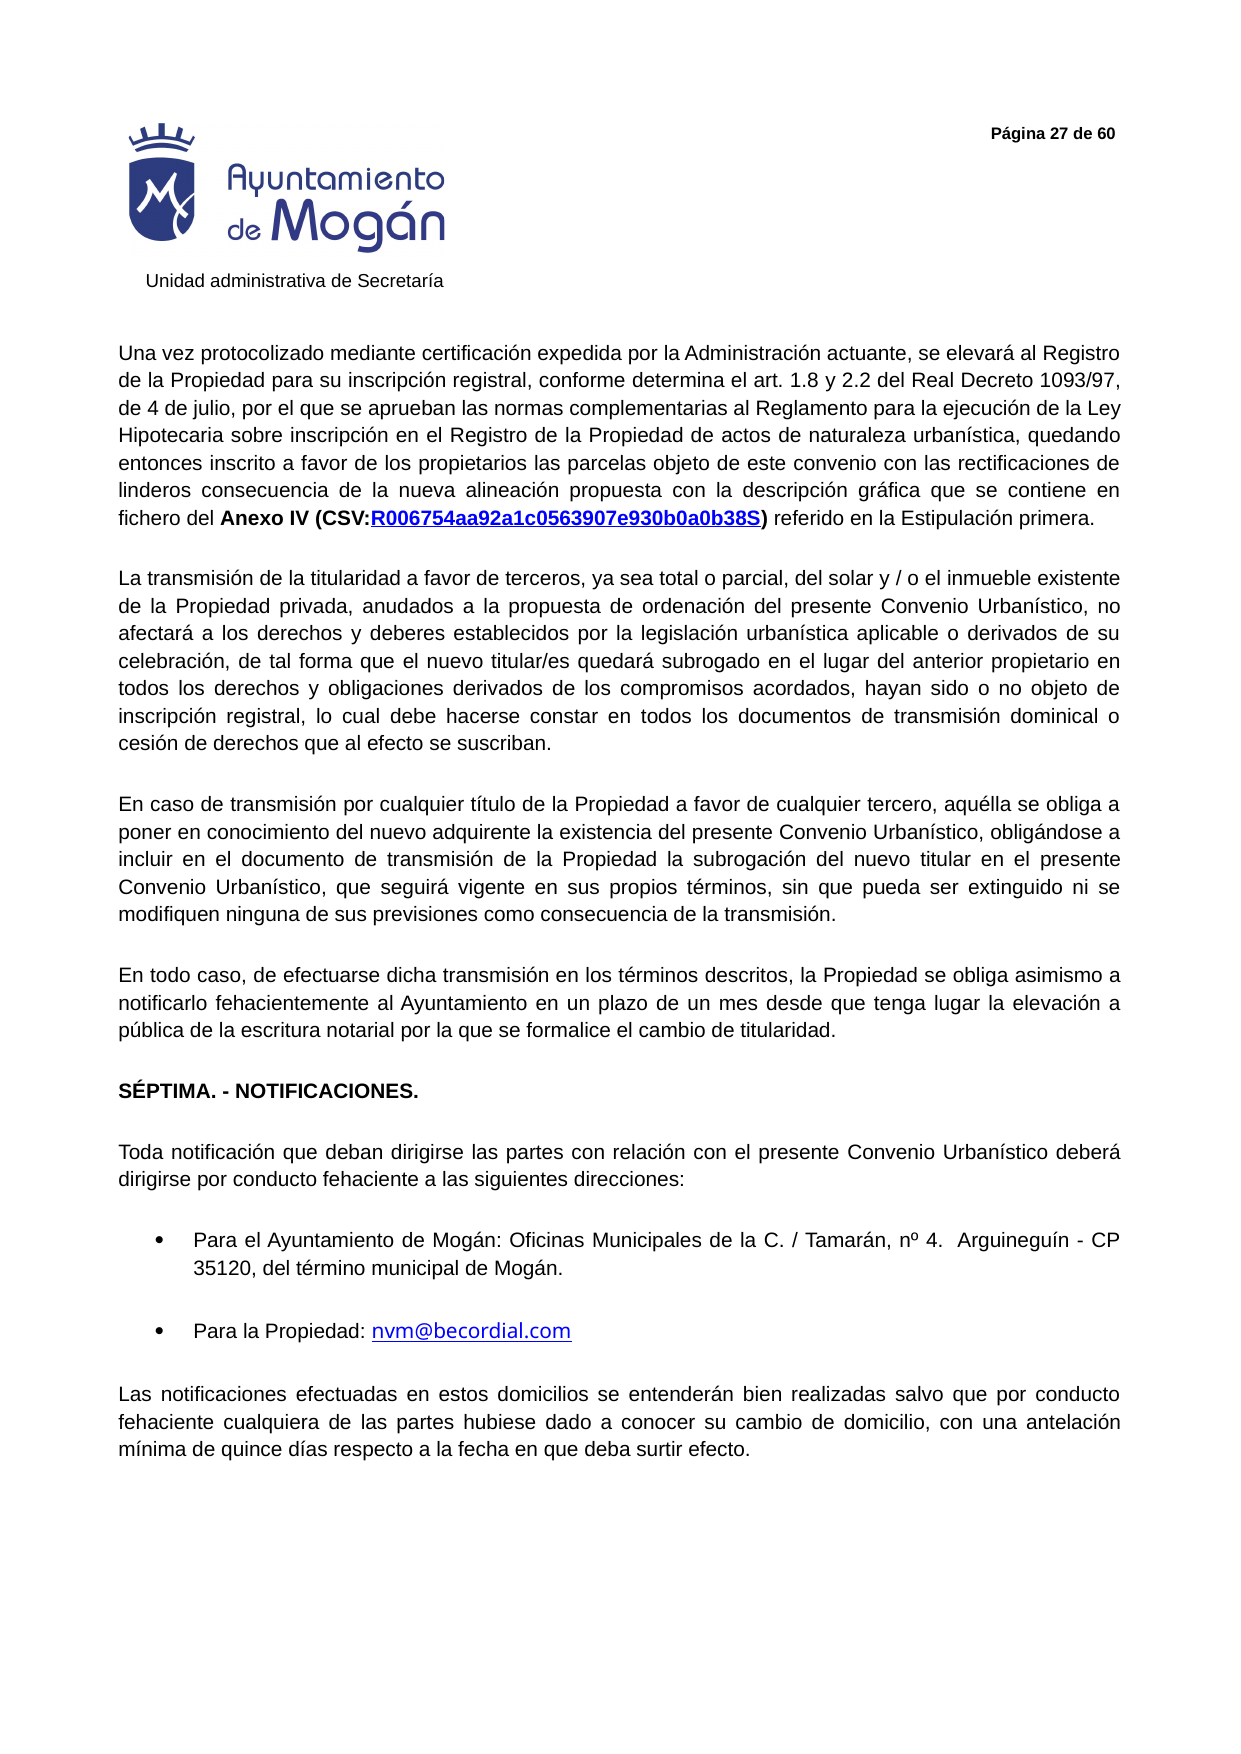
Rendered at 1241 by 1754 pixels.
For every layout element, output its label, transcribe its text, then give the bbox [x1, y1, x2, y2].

picture [128, 123, 445, 259]
text Las notificaciones efectuadas en estos domicilios se entenderán bien realizadas salvo que por conducto fehaciente cualquiera de las partes hubiese dado a conocer su cambio de domicilio, con una antelación mínima de quince días respecto a la fecha en que deba surtir efecto. [118, 1382, 1122, 1461]
text Una vez protocolizado mediante certificación expedida por la Administración actuante, se elevará al Registro de la Propiedad para su inscripción registral, conforme determina el art. 1.8 y 2.2 del Real Decreto 1093/97, de 4 de julio, por el que se aprueban las normas complementarias al Reglamento para la ejecución de la Ley Hipotecaria sobre inscripción en el Registro de la Propiedad de actos de naturaleza urbanística, quedando entonces inscrito a favor de los propietarios las parcelas objeto de este convenio con las rectificaciones de linderos consecuencia de la nueva alineación propuesta con la descripción gráfica que se contiene en fichero del Anexo IV (CSV:R006754aa92a1c0563907e930b0a0b38S) referido en la Estipulación primera. [118, 340, 1122, 529]
list Para la Propiedad: nvm@becordial.com [156, 1316, 1122, 1345]
text En caso de transmisión por cualquier título de la Propiedad a favor de cualquier tercero, aquélla se obliga a poner en conocimiento del nuevo adquirente la existencia del presente Convenio Urbanístico, obligándose a incluir en el documento de transmisión de la Propiedad la subrogación del nuevo titular en el presente Convenio Urbanístico, que seguirá vigente en sus propios términos, sin que pueda ser extinguido ni se modifiquen ninguna de sus previsiones como consecuencia de la transmisión. [118, 792, 1122, 926]
text SÉPTIMA. - NOTIFICACIONES. [118, 1079, 1122, 1103]
list Para el Ayuntamiento de Mogán: Oficinas Municipales de la C. / Tamarán, nº 4. Arguineguín - CP 35120, del término municipal de Mogán. [156, 1228, 1122, 1279]
text Toda notificación que deban dirigirse las partes con relación con el presente Convenio Urbanístico deberá dirigirse por conducto fehaciente a las siguientes direcciones: [118, 1139, 1122, 1191]
text En todo caso, de efectuarse dicha transmisión en los términos descritos, la Propiedad se obliga asimismo a notificarlo fehacientemente al Ayuntamiento en un plazo de un mes desde que tenga lugar la elevación a pública de la escritura notarial por la que se formalice el cambio de titularidad. [118, 963, 1122, 1042]
text La transmisión de la titularidad a favor de terceros, ya sea total o parcial, del solar y / o el inmueble existente de la Propiedad privada, anudados a la propuesta de ordenación del presente Convenio Urbanístico, no afectará a los derechos y deberes establecidos por la legislación urbanística aplicable o derivados de su celebración, de tal forma que el nuevo titular/es quedará subrogado en el lugar del anterior propietario en todos los derechos y obligaciones derivados de los compromisos acordados, hayan sido o no objeto de inscripción registral, lo cual debe hacerse constar en todos los documentos de transmisión dominical o cesión de derechos que al efecto se suscriban. [118, 566, 1122, 755]
